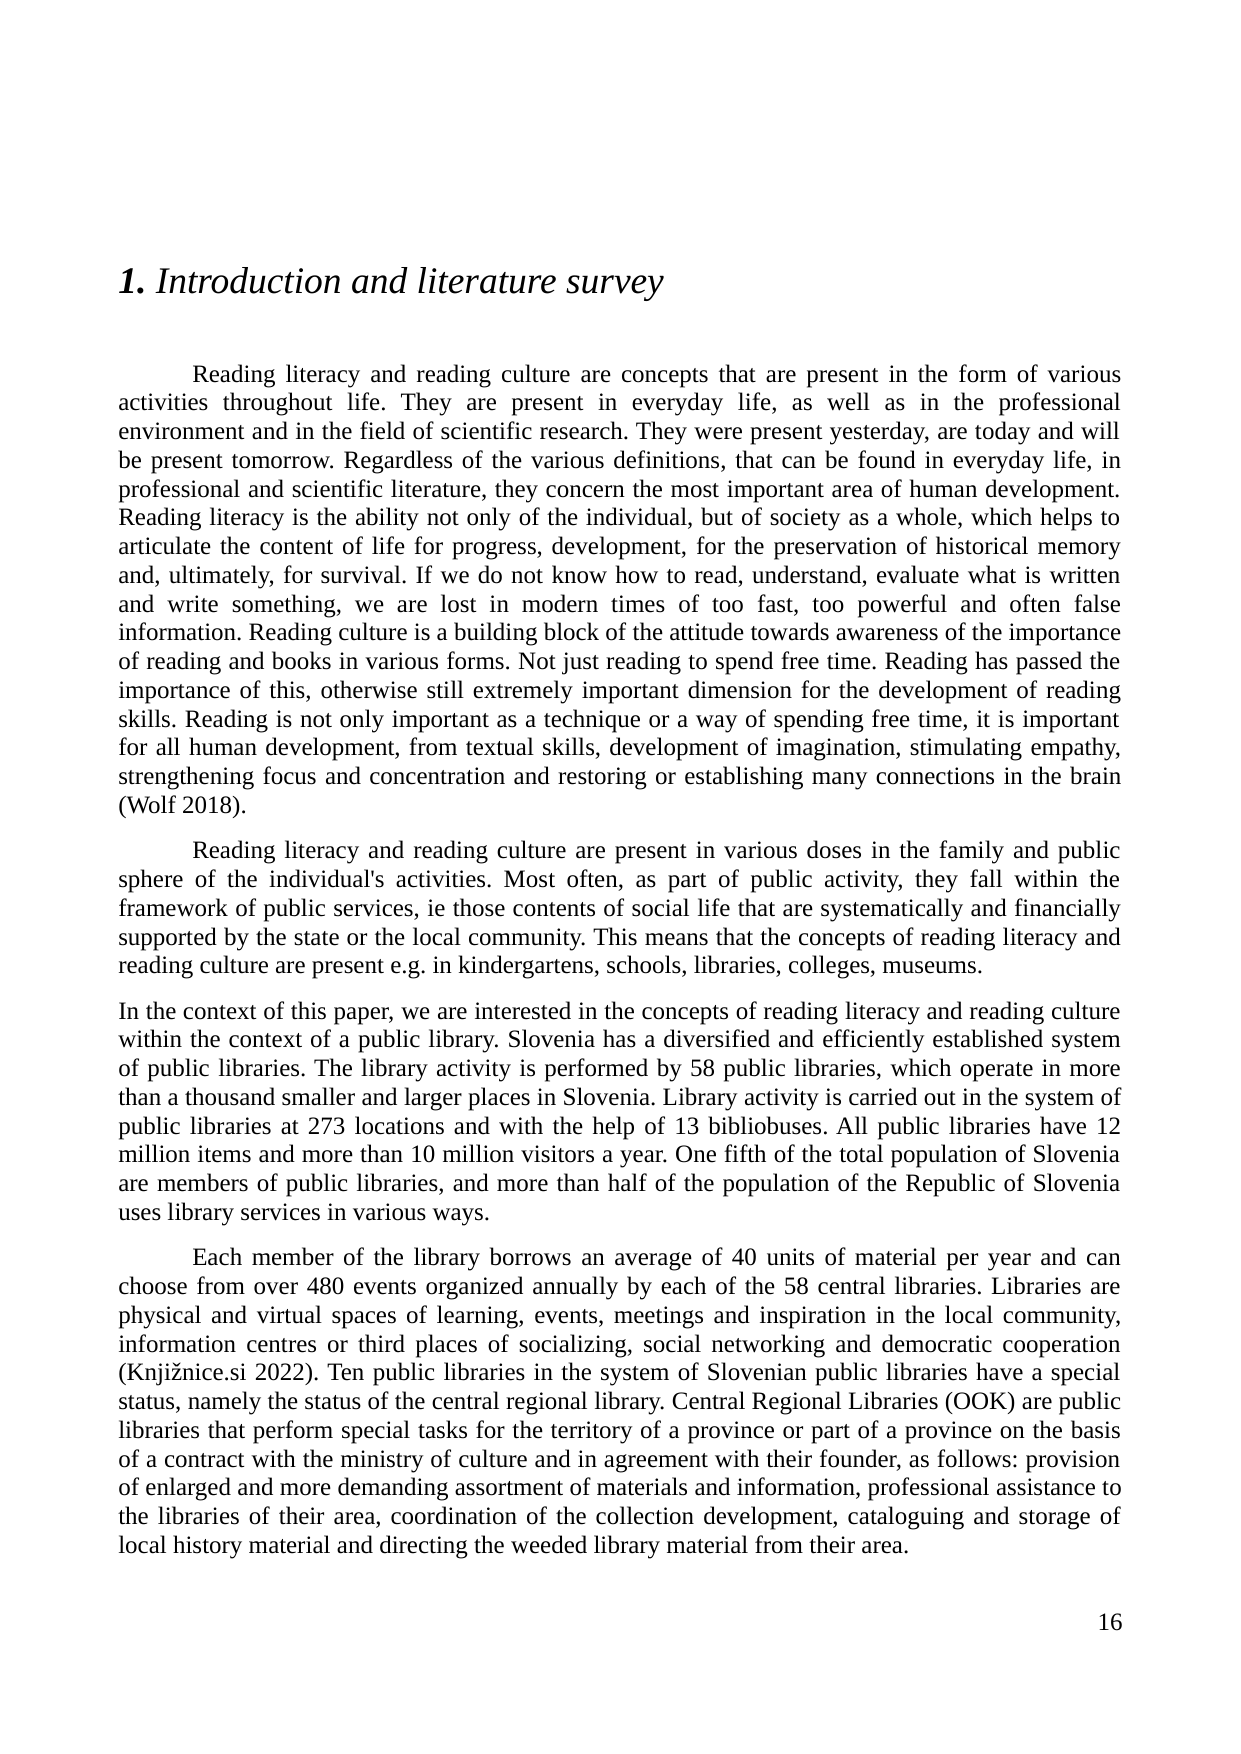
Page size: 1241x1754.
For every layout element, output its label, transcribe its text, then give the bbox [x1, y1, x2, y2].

text Reading literacy and reading culture are concepts that are present in the form of various activities throughout life. They are present in everyday life, as well as in the professional environment and in the field of scientific research. They were present yesterday, are today and will be present tomorrow. Regardless of the various definitions, that can be found in everyday life, in professional and scientific literature, they concern the most important area of human development. Reading literacy is the ability not only of the individual, but of society as a whole, which helps to articulate the content of life for progress, development, for the preservation of historical memory and, ultimately, for survival. If we do not know how to read, understand, evaluate what is written and write something, we are lost in modern times of too fast, too powerful and often false information. Reading culture is a building block of the attitude towards awareness of the importance of reading and books in various forms. Not just reading to spend free time. Reading has passed the importance of this, otherwise still extremely important dimension for the development of reading skills. Reading is not only important as a technique or a way of spending free time, it is important for all human development, from textual skills, development of imagination, stimulating empathy, strengthening focus and concentration and restoring or establishing many connections in the brain (Wolf 2018). [118, 359, 1122, 819]
text In the context of this paper, we are interested in the concepts of reading literacy and reading culture within the context of a public library. Slovenia has a diversified and efficiently established system of public libraries. The library activity is performed by 58 public libraries, which operate in more than a thousand smaller and larger places in Slovenia. Library activity is carried out in the system of public libraries at 273 locations and with the help of 13 bibliobuses. All public libraries have 12 million items and more than 10 million visitors a year. One fifth of the total population of Slovenia are members of public libraries, and more than half of the population of the Republic of Slovenia uses library services in various ways. [118, 996, 1122, 1226]
text Reading literacy and reading culture are present in various doses in the family and public sphere of the individual's activities. Most often, as part of public activity, they fall within the framework of public services, ie those contents of social life that are systematically and financially supported by the state or the local community. This means that the concepts of reading literacy and reading culture are present e.g. in kindergartens, schools, libraries, colleges, museums. [118, 835, 1122, 979]
text Each member of the library borrows an average of 40 units of material per year and can choose from over 480 events organized annually by each of the 58 central libraries. Libraries are physical and virtual spaces of learning, events, meetings and inspiration in the local community, information centres or third places of socializing, social networking and democratic cooperation (Knjižnice.si 2022). Ten public libraries in the system of Slovenian public libraries have a special status, namely the status of the central regional library. Central Regional Libraries (OOK) are public libraries that perform special tasks for the territory of a province or part of a province on the basis of a contract with the ministry of culture and in agreement with their founder, as follows: provision of enlarged and more demanding assortment of materials and information, professional assistance to the libraries of their area, coordination of the collection development, cataloguing and storage of local history material and directing the weeded library material from their area. [118, 1242, 1122, 1559]
subtitle Introduction and literature survey [118, 258, 1122, 301]
